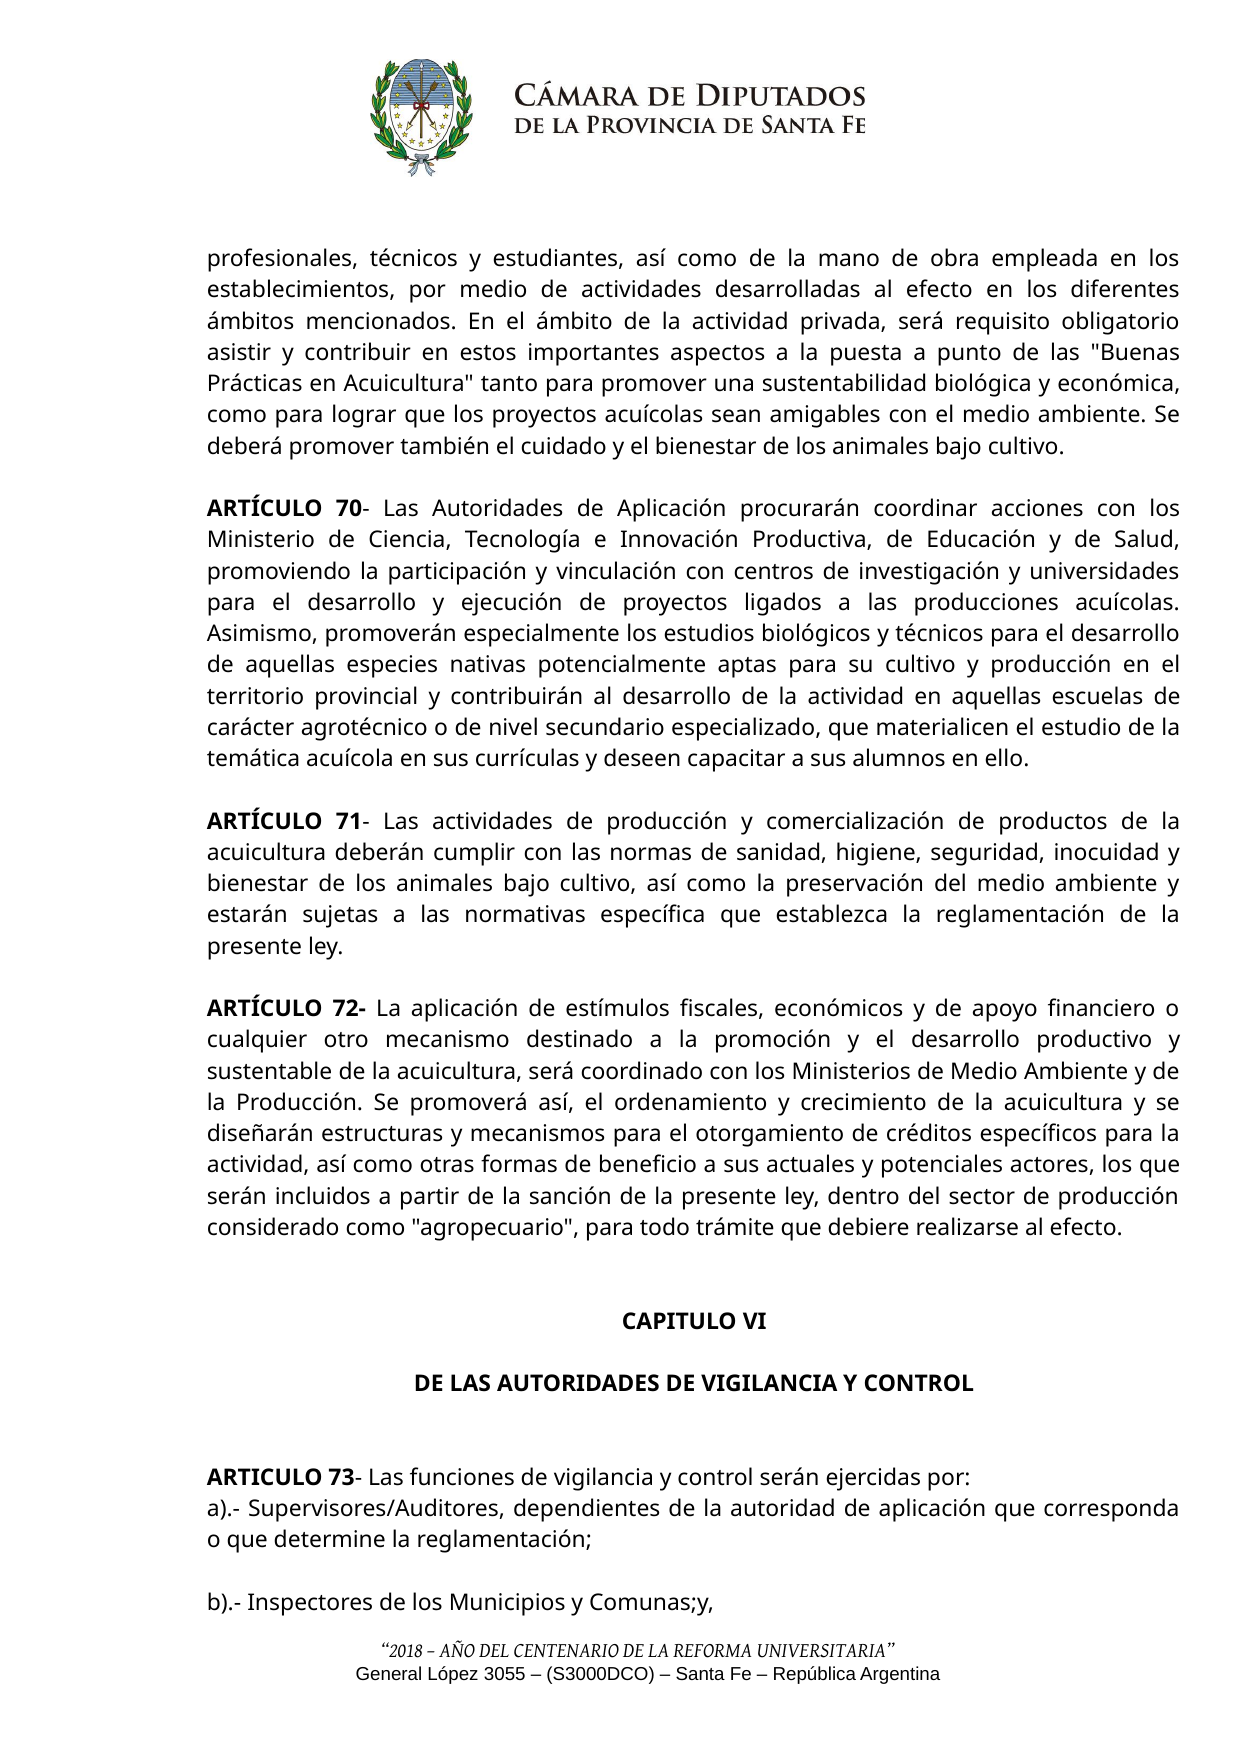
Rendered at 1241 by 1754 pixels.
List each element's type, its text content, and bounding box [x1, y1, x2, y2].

text CAPITULO VI [207, 1305, 1181, 1336]
text profesionales, técnicos y estudiantes, así como de la mano de obra empleada en los establecimientos, por medio de actividades desarrolladas al efecto en los diferentes ámbitos mencionados. En el ámbito de la actividad privada, será requisito obligatorio asistir y contribuir en estos importantes aspectos a la puesta a punto de las "Buenas Prácticas en Acuicultura" tanto para promover una sustentabilidad biológica y económica, como para lograr que los proyectos acuícolas sean amigables con el medio ambiente. Se deberá promover también el cuidado y el bienestar de los animales bajo cultivo. [207, 242, 1181, 461]
text a).- Supervisores/Auditores, dependientes de la autoridad de aplicación que corresponda o que determine la reglamentación; [207, 1492, 1181, 1555]
text ARTICULO 73- Las funciones de vigilancia y control serán ejercidas por: [207, 1461, 1181, 1492]
picture [370, 59, 866, 181]
text ARTÍCULO 72- La aplicación de estímulos fiscales, económicos y de apoyo financiero o cualquier otro mecanismo destinado a la promoción y el desarrollo productivo y sustentable de la acuicultura, será coordinado con los Ministerios de Medio Ambiente y de la Producción. Se promoverá así, el ordenamiento y crecimiento de la acuicultura y se diseñarán estructuras y mecanismos para el otorgamiento de créditos específicos para la actividad, así como otras formas de beneficio a sus actuales y potenciales actores, los que serán incluidos a partir de la sanción de la presente ley, dentro del sector de producción considerado como "agropecuario", para todo trámite que debiere realizarse al efecto. [207, 992, 1181, 1242]
text DE LAS AUTORIDADES DE VIGILANCIA Y CONTROL [207, 1367, 1181, 1398]
text ARTÍCULO 71- Las actividades de producción y comercialización de productos de la acuicultura deberán cumplir con las normas de sanidad, higiene, seguridad, inocuidad y bienestar de los animales bajo cultivo, así como la preservación del medio ambiente y estarán sujetas a las normativas específica que establezca la reglamentación de la presente ley. [207, 805, 1181, 961]
text b).- Inspectores de los Municipios y Comunas;y, [207, 1586, 1181, 1617]
text ARTÍCULO 70- Las Autoridades de Aplicación procurarán coordinar acciones con los Ministerio de Ciencia, Tecnología e Innovación Productiva, de Educación y de Salud, promoviendo la participación y vinculación con centros de investigación y universidades para el desarrollo y ejecución de proyectos ligados a las producciones acuícolas. Asimismo, promoverán especialmente los estudios biológicos y técnicos para el desarrollo de aquellas especies nativas potencialmente aptas para su cultivo y producción en el territorio provincial y contribuirán al desarrollo de la actividad en aquellas escuelas de carácter agrotécnico o de nivel secundario especializado, que materialicen el estudio de la temática acuícola en sus currículas y deseen capacitar a sus alumnos en ello. [207, 492, 1181, 773]
